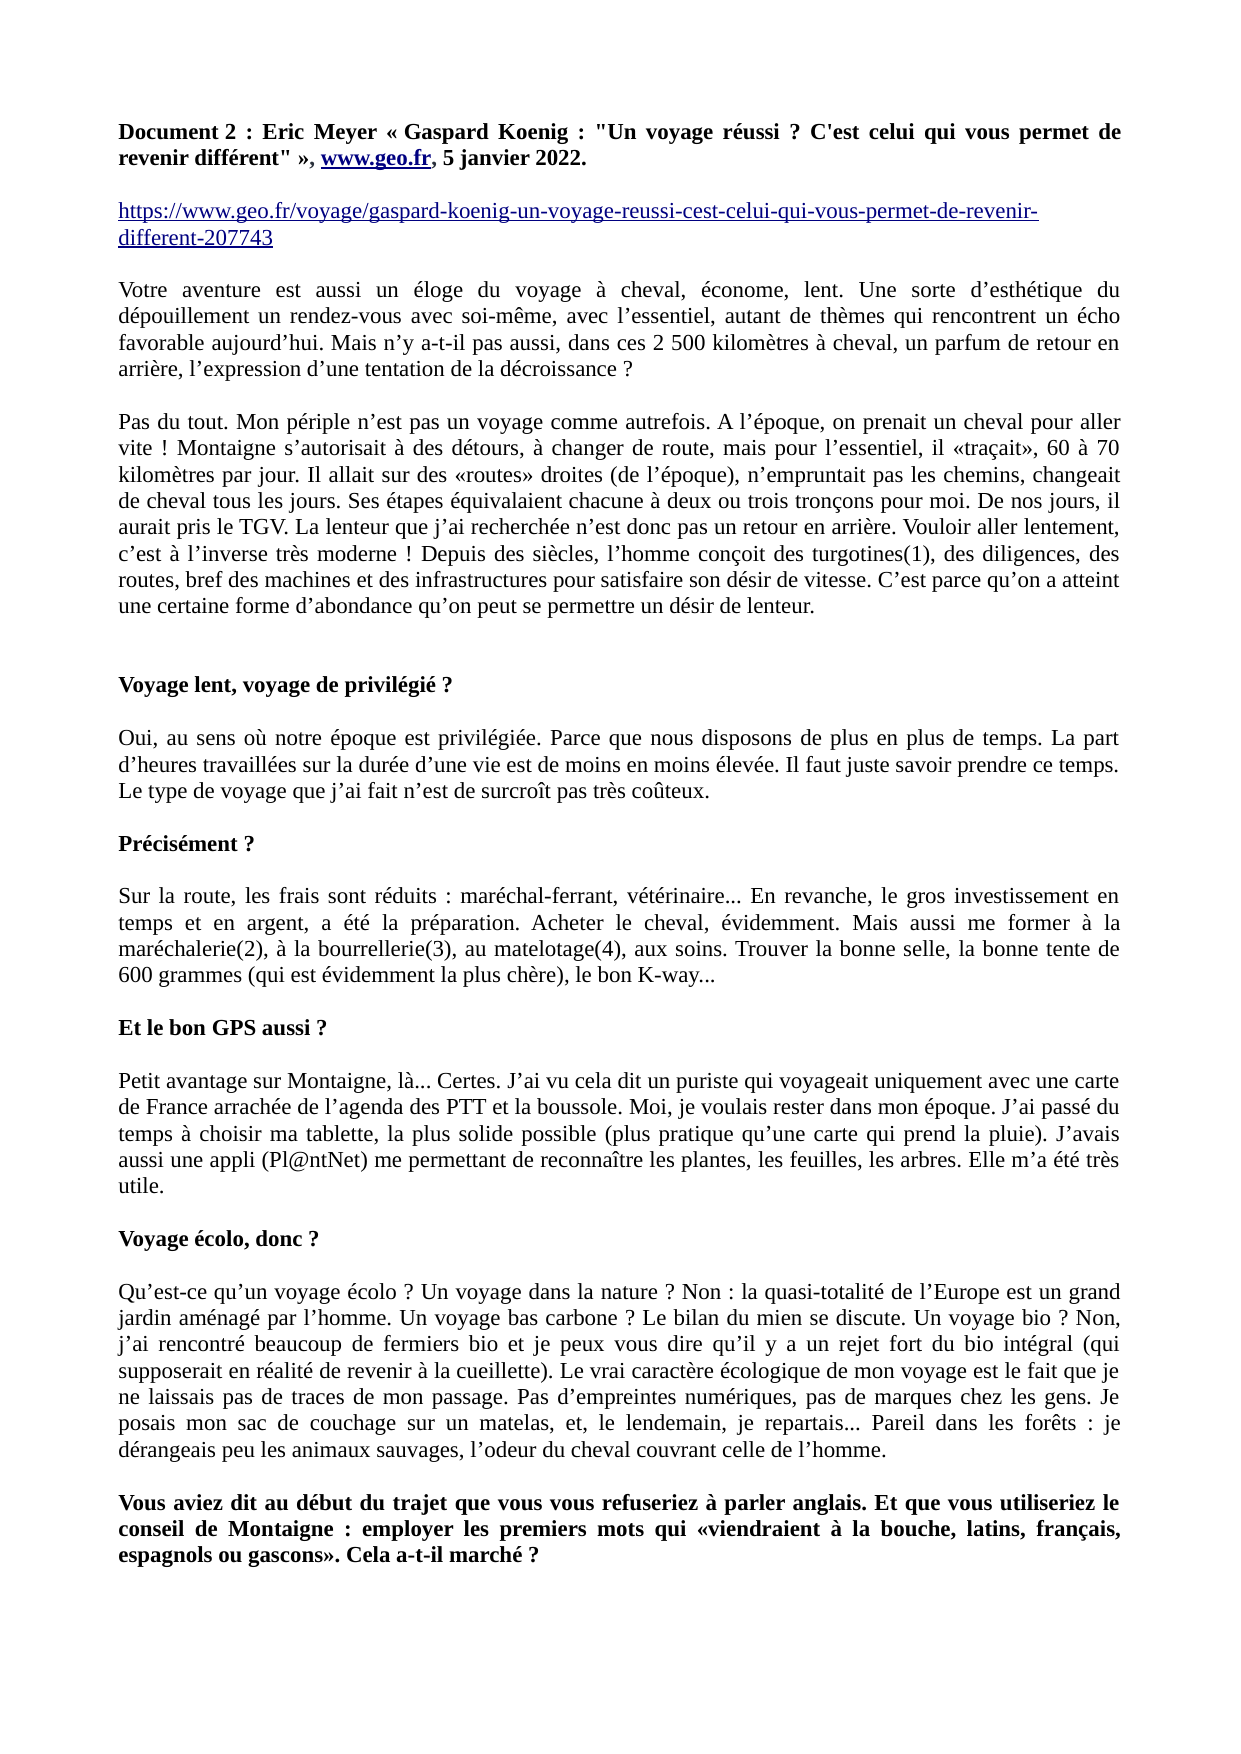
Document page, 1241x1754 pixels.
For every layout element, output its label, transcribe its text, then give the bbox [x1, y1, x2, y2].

text Voyage lent, voyage de privilégié ? [118, 672, 1122, 698]
text Voyage écolo, donc ? [118, 1225, 1122, 1251]
text Pas du tout. Mon périple n’est pas un voyage comme autrefois. A l’époque, on prenait un cheval pour aller vite ! Montaigne s’autorisait à des détours, à changer de route, mais pour l’essentiel, il «traçait», 60 à 70 kilomètres par jour. Il allait sur des «routes» droites (de l’époque), n’empruntait pas les chemins, changeait de cheval tous les jours. Ses étapes équivalaient chacune à deux ou trois tronçons pour moi. De nos jours, il aurait pris le TGV. La lenteur que j’ai recherchée n’est donc pas un retour en arrière. Vouloir aller lentement, c’est à l’inverse très moderne ! Depuis des siècles, l’homme conçoit des turgotines(1), des diligences, des routes, bref des machines et des infrastructures pour satisfaire son désir de vitesse. C’est parce qu’on a atteint une certaine forme d’abondance qu’on peut se permettre un désir de lenteur. [118, 408, 1122, 619]
text Qu’est-ce qu’un voyage écolo ? Un voyage dans la nature ? Non : la quasi-totalité de l’Europe est un grand jardin aménagé par l’homme. Un voyage bas carbone ? Le bilan du mien se discute. Un voyage bio ? Non, j’ai rencontré beaucoup de fermiers bio et je peux vous dire qu’il y a un rejet fort du bio intégral (qui supposerait en réalité de revenir à la cueillette). Le vrai caractère écologique de mon voyage est le fait que je ne laissais pas de traces de mon passage. Pas d’empreintes numériques, pas de marques chez les gens. Je posais mon sac de couchage sur un matelas, et, le lendemain, je repartais... Pareil dans les forêts : je dérangeais peu les animaux sauvages, l’odeur du cheval couvrant celle de l’homme. [118, 1278, 1122, 1462]
text Vous aviez dit au début du trajet que vous vous refuseriez à parler anglais. Et que vous utiliseriez le conseil de Montaigne : employer les premiers mots qui «viendraient à la bouche, latins, français, espagnols ou gascons». Cela a-t-il marché ? [118, 1488, 1122, 1568]
text Document 2 : Eric Meyer « Gaspard Koenig : "Un voyage réussi ? C'est celui qui vous permet de revenir différent" », www.geo.fr, 5 janvier 2022. [118, 118, 1122, 171]
text Petit avantage sur Montaigne, là... Certes. J’ai vu cela dit un puriste qui voyageait uniquement avec une carte de France arrachée de l’agenda des PTT et la boussole. Moi, je voulais rester dans mon époque. J’ai passé du temps à choisir ma tablette, la plus solide possible (plus pratique qu’une carte qui prend la pluie). J’avais aussi une appli (Pl@ntNet) me permettant de reconnaître les plantes, les feuilles, les arbres. Elle m’a été très utile. [118, 1067, 1122, 1199]
text https://www.geo.fr/voyage/gaspard-koenig-un-voyage-reussi-cest-celui-qui-vous-permet-de-revenir-different-207743 [118, 197, 1122, 250]
text Et le bon GPS aussi ? [118, 1014, 1122, 1041]
text Votre aventure est aussi un éloge du voyage à cheval, économe, lent. Une sorte d’esthétique du dépouillement un rendez-vous avec soi-même, avec l’essentiel, autant de thèmes qui rencontrent un écho favorable aujourd’hui. Mais n’y a-t-il pas aussi, dans ces 2 500 kilomètres à cheval, un parfum de retour en arrière, l’expression d’une tentation de la décroissance ? [118, 276, 1122, 382]
text Précisément ? [118, 830, 1122, 856]
text Sur la route, les frais sont réduits : maréchal-ferrant, vétérinaire... En revanche, le gros investissement en temps et en argent, a été la préparation. Acheter le cheval, évidemment. Mais aussi me former à la maréchalerie(2), à la bourrellerie(3), au matelotage(4), aux soins. Trouver la bonne selle, la bonne tente de 600 grammes (qui est évidemment la plus chère), le bon K-way... [118, 882, 1122, 988]
text Oui, au sens où notre époque est privilégiée. Parce que nous disposons de plus en plus de temps. La part d’heures travaillées sur la durée d’une vie est de moins en moins élevée. Il faut juste savoir prendre ce temps. Le type de voyage que j’ai fait n’est de surcroît pas très coûteux. [118, 724, 1122, 803]
